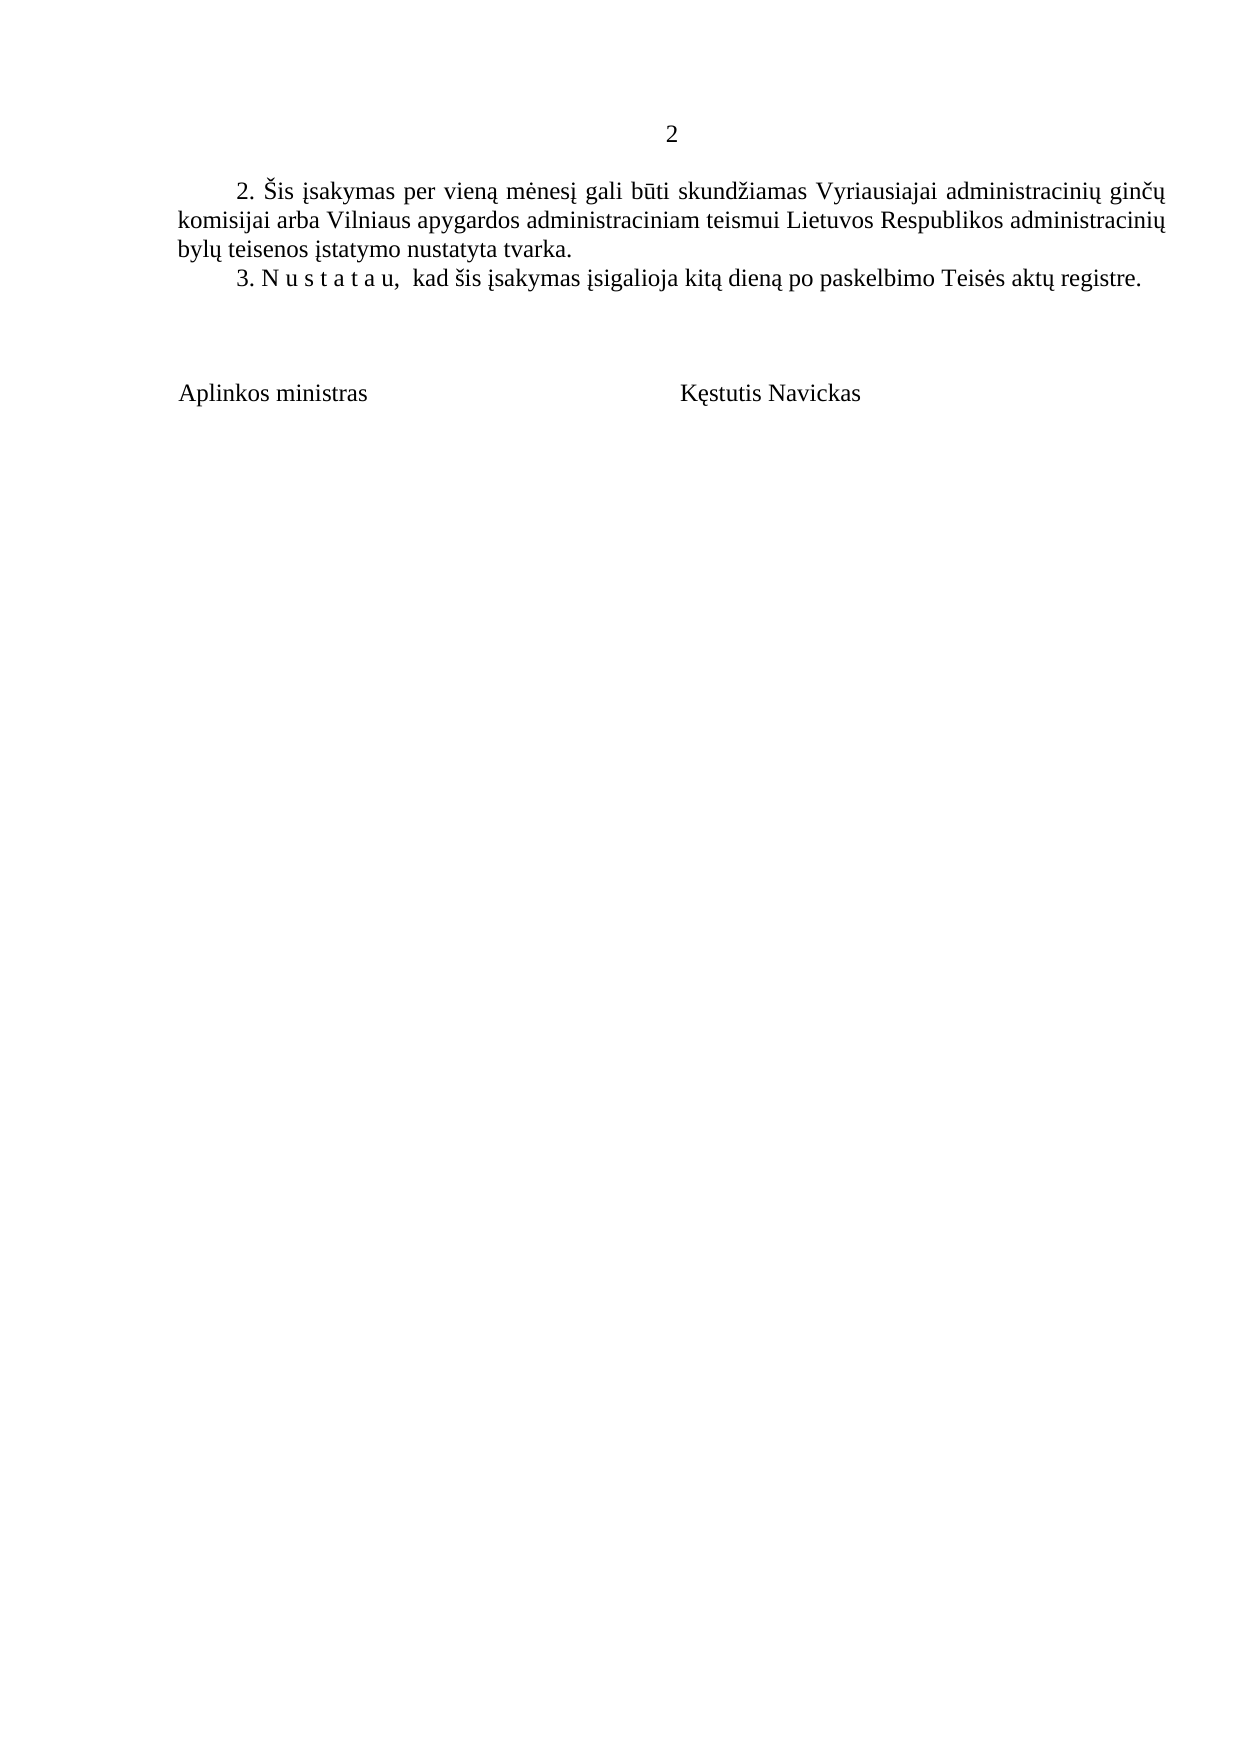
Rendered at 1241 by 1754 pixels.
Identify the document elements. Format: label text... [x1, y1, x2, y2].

text 3. N u s t a t a u, kad šis įsakymas įsigalioja kitą dieną po paskelbimo Teisės aktų registre. [177, 263, 1166, 291]
text 2. Šis įsakymas per vieną mėnesį gali būti skundžiamas Vyriausiajai administracinių ginčų komisijai arba Vilniaus apygardos administraciniam teismui Lietuvos Respublikos administracinių bylų teisenos įstatymo nustatyta tvarka. [177, 176, 1166, 263]
text Aplinkos ministras Kęstutis Navickas [178, 378, 1163, 406]
